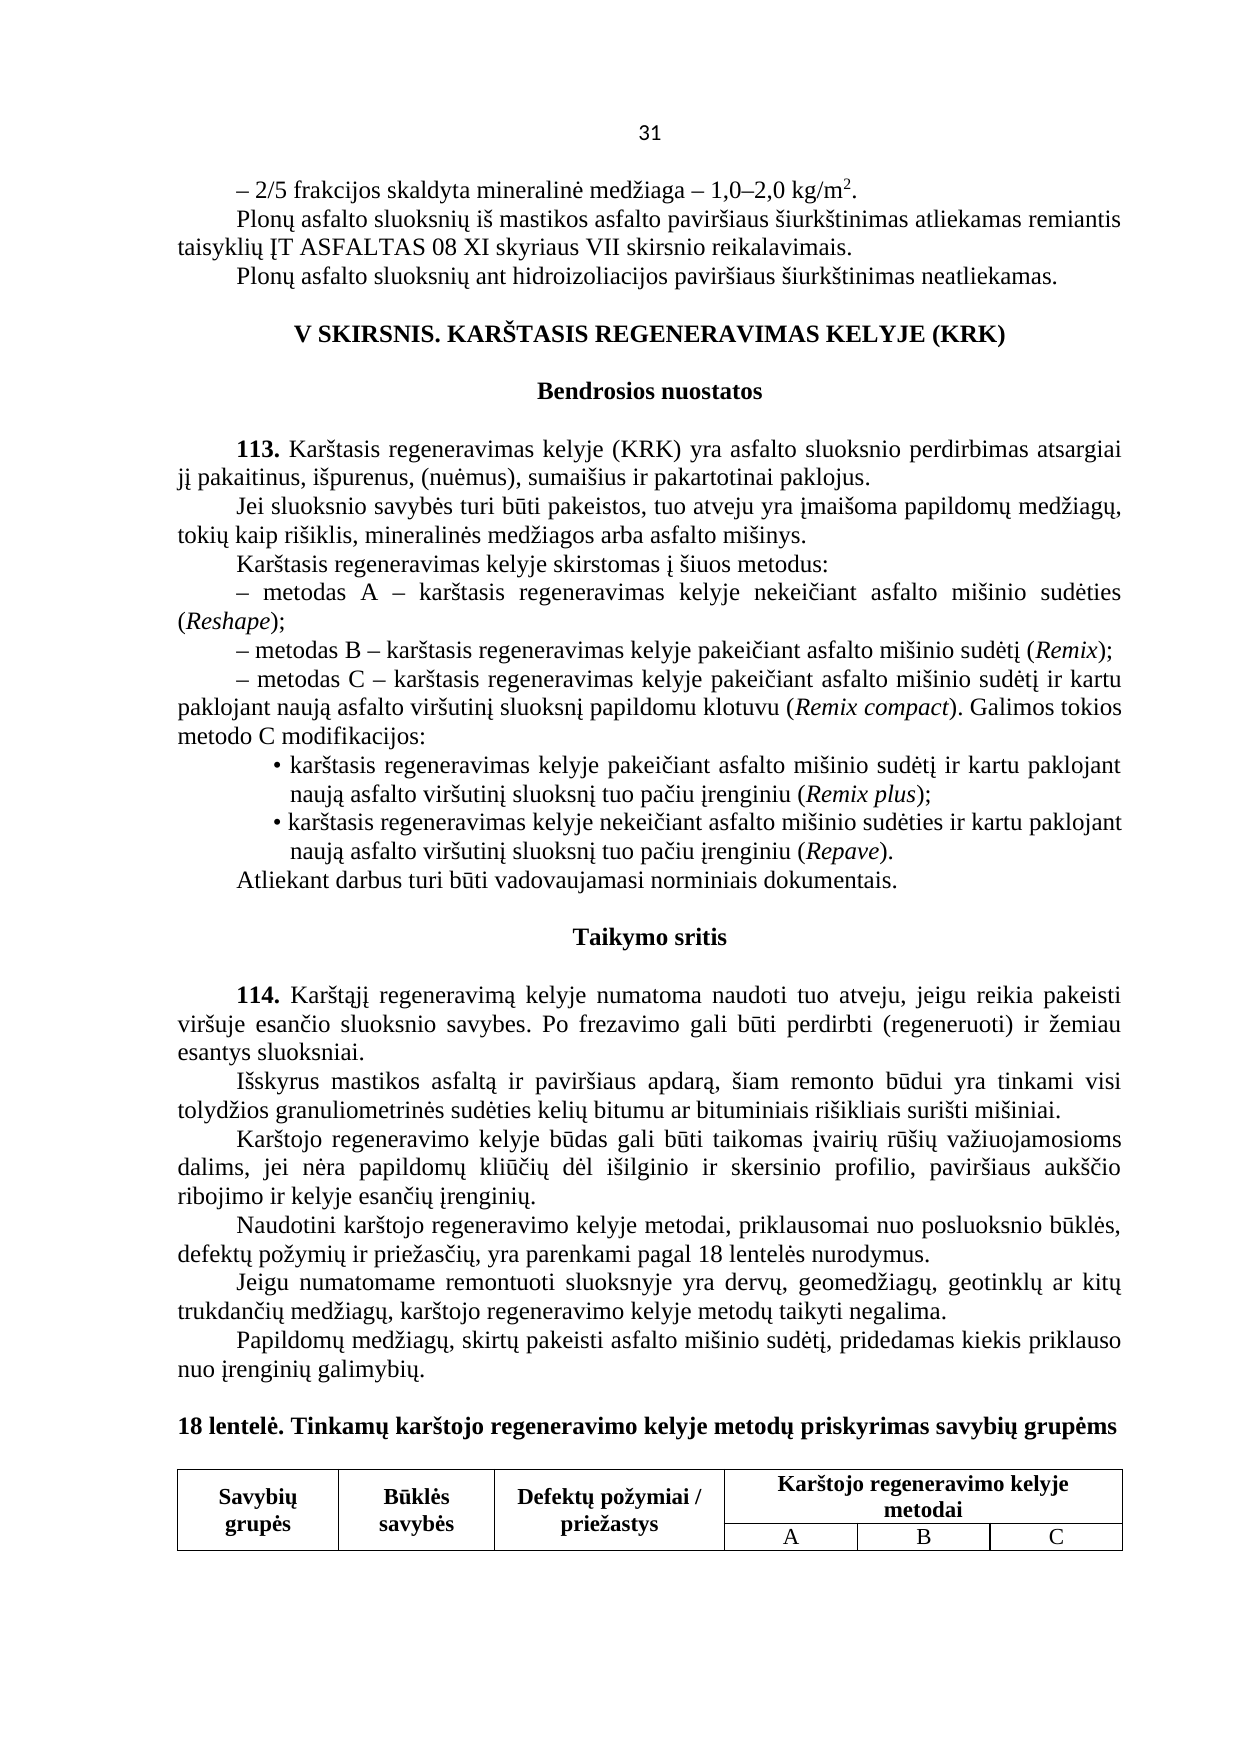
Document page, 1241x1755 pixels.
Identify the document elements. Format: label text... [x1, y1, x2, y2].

text Jeigu numatomame remontuoti sluoksnyje yra dervų, geomedžiagų, geotinklų ar kitų trukdančių medžiagų, karštojo regeneravimo kelyje metodų taikyti negalima. [177, 1267, 1122, 1325]
text – metodas B – karštasis regeneravimas kelyje pakeičiant asfalto mišinio sudėtį (Remix); [177, 635, 1122, 664]
table_header Būklės savybės [339, 1470, 494, 1550]
text • karštasis regeneravimas kelyje nekeičiant asfalto mišinio sudėties ir kartu paklojant naują asfalto viršutinį sluoksnį tuo pačiu įrenginiu (Repave). [273, 807, 1122, 865]
text Karštasis regeneravimas kelyje skirstomas į šiuos metodus: [177, 549, 1122, 577]
text 114. Karštąjį regeneravimą kelyje numatoma naudoti tuo atveju, jeigu reikia pakeisti viršuje esančio sluoksnio savybes. Po frezavimo gali būti perdirbti (regeneruoti) ir žemiau esantys sluoksniai. [177, 980, 1122, 1066]
text 113. Karštasis regeneravimas kelyje (KRK) yra asfalto sluoksnio perdirbimas atsargiai jį pakaitinus, išpurenus, (nuėmus), sumaišius ir pakartotinai paklojus. [177, 434, 1122, 491]
table_cell C [991, 1524, 1122, 1550]
text Plonų asfalto sluoksnių iš mastikos asfalto paviršiaus šiurkštinimas atliekamas remiantis taisyklių ĮT ASFALTAS 08 XI skyriaus VII skirsnio reikalavimais. [177, 204, 1122, 261]
text Atliekant darbus turi būti vadovaujamasi norminiais dokumentais. [177, 865, 1122, 894]
text Papildomų medžiagų, skirtų pakeisti asfalto mišinio sudėtį, pridedamas kiekis priklauso nuo įrenginių galimybių. [177, 1325, 1122, 1382]
text Naudotini karštojo regeneravimo kelyje metodai, priklausomai nuo posluoksnio būklės, defektų požymių ir priežasčių, yra parenkami pagal 18 lentelės nurodymus. [177, 1210, 1122, 1267]
text • karštasis regeneravimas kelyje pakeičiant asfalto mišinio sudėtį ir kartu paklojant naują asfalto viršutinį sluoksnį tuo pačiu įrenginiu (Remix plus); [273, 750, 1122, 807]
text Karštojo regeneravimo kelyje būdas gali būti taikomas įvairių rūšių važiuojamosioms dalims, jei nėra papildomų kliūčių dėl išilginio ir skersinio profilio, paviršiaus aukščio ribojimo ir kelyje esančių įrenginių. [177, 1124, 1122, 1210]
text Taikymo sritis [177, 922, 1122, 951]
text – metodas C – karštasis regeneravimas kelyje pakeičiant asfalto mišinio sudėtį ir kartu paklojant naują asfalto viršutinį sluoksnį papildomu klotuvu (Remix compact). Galimos tokios metodo C modifikacijos: [177, 664, 1122, 750]
table_header Defektų požymiai / priežastys [495, 1470, 724, 1550]
text Jei sluoksnio savybės turi būti pakeistos, tuo atveju yra įmaišoma papildomų medžiagų, tokių kaip rišiklis, mineralinės medžiagos arba asfalto mišinys. [177, 491, 1122, 549]
text – 2/5 frakcijos skaldyta mineralinė medžiaga – 1,0–2,0 kg/m2. [177, 175, 1122, 204]
table_header Karštojo regeneravimo kelyje metodai [725, 1470, 1122, 1522]
text Bendrosios nuostatos [177, 376, 1122, 405]
table_cell B [858, 1524, 989, 1550]
table_cell A [725, 1524, 857, 1550]
text Išskyrus mastikos asfaltą ir paviršiaus apdarą, šiam remonto būdui yra tinkami visi tolydžios granuliometrinės sudėties kelių bitumu ar bituminiais rišikliais surišti mišiniai. [177, 1066, 1122, 1124]
text V SKIRSNIS. KARŠTASIS REGENERAVIMAS KELYJE (KRK) [177, 319, 1122, 347]
text 18 lentelė. Tinkamų karštojo regeneravimo kelyje metodų priskyrimas savybių grupėms [177, 1411, 1122, 1440]
text – metodas A – karštasis regeneravimas kelyje nekeičiant asfalto mišinio sudėties (Reshape); [177, 577, 1122, 635]
text Plonų asfalto sluoksnių ant hidroizoliacijos paviršiaus šiurkštinimas neatliekamas. [177, 261, 1122, 290]
table_header Savybių grupės [178, 1470, 338, 1550]
